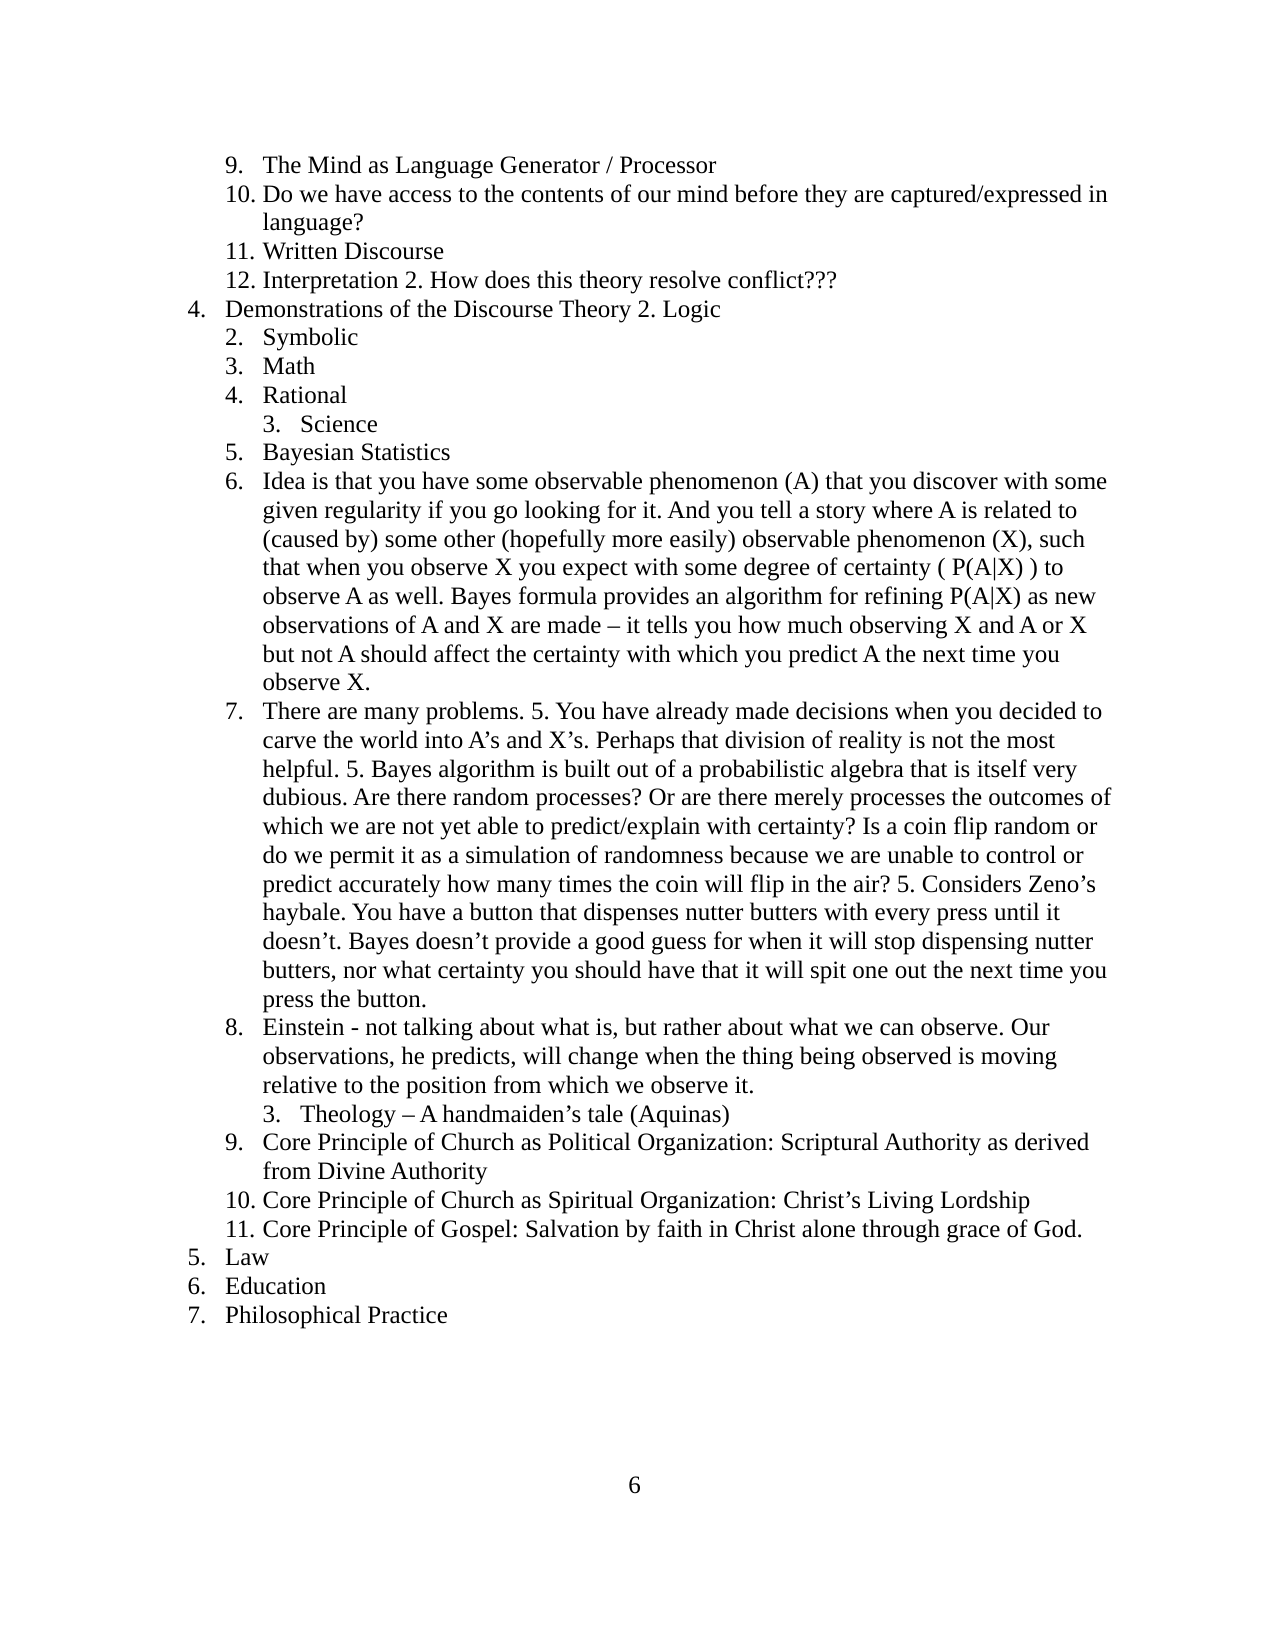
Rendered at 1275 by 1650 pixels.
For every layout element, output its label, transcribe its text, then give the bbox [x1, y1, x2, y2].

list The Mind as Language Generator / Processor [225, 150, 1125, 179]
list Core Principle of Church as Spiritual Organization: Christ’s Living Lordship [225, 1185, 1125, 1214]
list Idea is that you have some observable phenomenon (A) that you discover with some given regularity if you go looking for it. And you tell a story where A is related to (caused by) some other (hopefully more easily) observable phenomenon (X), such that when you observe X you expect with some degree of certainty ( P(A|X) ) to observe A as well. Bayes formula provides an algorithm for refining P(A|X) as new observations of A and X are made – it tells you how much observing X and A or X but not A should affect the certainty with which you predict A the next time you observe X. [225, 466, 1125, 696]
list Written Discourse [225, 236, 1125, 265]
list Symbolic [225, 322, 1125, 351]
list Theology – A handmaiden’s tale (Aquinas) [262, 1099, 1125, 1127]
list Law [187, 1242, 1125, 1271]
list Core Principle of Church as Political Organization: Scriptural Authority as derived from Divine Authority [225, 1127, 1125, 1185]
list Core Principle of Gospel: Salvation by faith in Christ alone through grace of God. [225, 1214, 1125, 1242]
list Rational [225, 380, 1125, 409]
list Science [262, 409, 1125, 437]
list Do we have access to the contents of our mind before they are captured/expressed in language? [225, 179, 1125, 236]
list Philosophical Practice [187, 1300, 1125, 1329]
list Interpretation 2. How does this theory resolve conflict??? [225, 265, 1125, 294]
list Einstein - not talking about what is, but rather about what we can observe. Our observations, he predicts, will change when the thing being observed is moving relative to the position from which we observe it. [225, 1012, 1125, 1099]
list There are many problems. 5. You have already made decisions when you decided to carve the world into A’s and X’s. Perhaps that division of reality is not the most helpful. 5. Bayes algorithm is built out of a probabilistic algebra that is itself very dubious. Are there random processes? Or are there merely processes the outcomes of which we are not yet able to predict/explain with certainty? Is a coin flip random or do we permit it as a simulation of randomness because we are unable to control or predict accurately how many times the coin will flip in the air? 5. Considers Zeno’s haybale. You have a button that dispenses nutter butters with every press until it doesn’t. Bayes doesn’t provide a good guess for when it will stop dispensing nutter butters, nor what certainty you should have that it will spit one out the next time you press the button. [225, 696, 1125, 1012]
list Education [187, 1271, 1125, 1300]
list Bayesian Statistics [225, 437, 1125, 466]
list Math [225, 351, 1125, 380]
list Demonstrations of the Discourse Theory 2. Logic [187, 294, 1125, 322]
